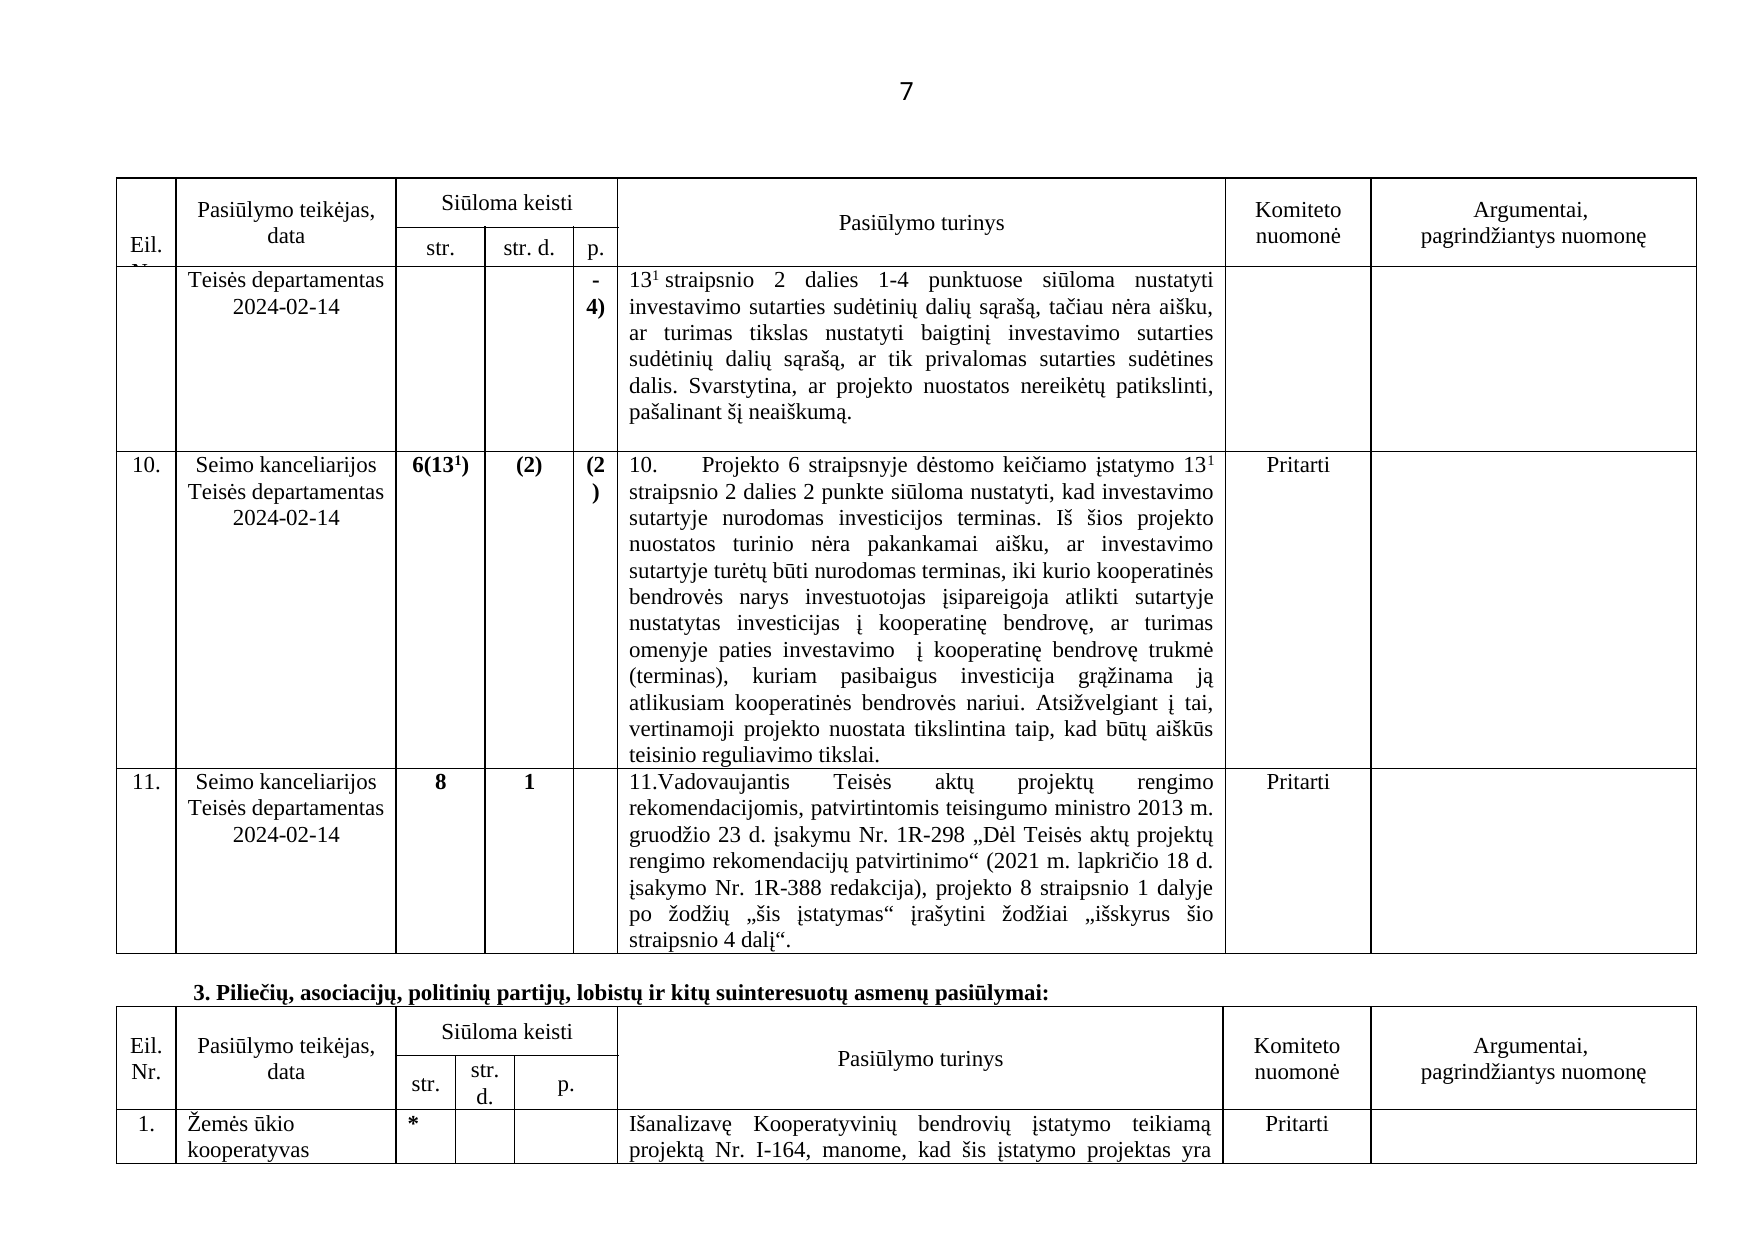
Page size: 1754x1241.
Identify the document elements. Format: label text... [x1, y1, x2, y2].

table_cell 11. [117, 769, 175, 953]
table_cell 1. [117, 1110, 175, 1162]
table_cell str. [397, 1056, 455, 1109]
table_cell 11.Vadovaujantis Teisės aktų projektų rengimo rekomendacijomis, patvirtintomis teisingumo ministro 2013 m. gruodžio 23 d. įsakymu Nr. 1R-298 „Dėl Teisės aktų projektų rengimo rekomendacijų patvirtinimo“ (2021 m. lapkričio 18 d. įsakymo Nr. 1R-388 redakcija), projekto 8 straipsnio 1 dalyje po žodžių „šis įstatymas“ įrašytini žodžiai „išskyrus šio straipsnio 4 dalį“. [618, 769, 1225, 953]
table_header Pasiūlymo teikėjas, data [177, 179, 395, 266]
table_cell [1372, 1110, 1696, 1162]
table_cell * [397, 1110, 455, 1162]
table_cell [456, 1110, 514, 1162]
table_cell Seimo kanceliarijos Teisės departamentas 2024-02-14 [177, 452, 395, 768]
table_cell [515, 1110, 617, 1162]
table_header Argumentai, pagrindžiantys nuomonę [1372, 179, 1696, 266]
table_cell Žemės ūkio kooperatyvas [177, 1110, 395, 1162]
table_header Komiteto nuomonė [1226, 179, 1370, 266]
table_cell str. [397, 228, 484, 266]
subtitle 3. Piliečių, asociacijų, politinių partijų, lobistų ir kitų suinteresuotų asmenų pasiūlymai: [118, 979, 1695, 1006]
table_cell 10. [117, 452, 175, 768]
table_header Pasiūlymo turinys [618, 179, 1225, 266]
table_header Pasiūlymo turinys [618, 1007, 1222, 1109]
table_cell (2) [574, 452, 617, 768]
table_cell [574, 769, 617, 953]
table_header Pasiūlymo teikėjas, data [177, 1007, 395, 1109]
table_cell [1372, 267, 1696, 451]
table_cell 9. [117, 267, 175, 451]
table_cell Teisės departamentas 2024-02-14 [177, 267, 395, 451]
table_cell [1372, 769, 1696, 953]
table_cell [397, 267, 484, 451]
table_cell 6(131) [397, 452, 484, 768]
table_cell [1372, 452, 1696, 768]
table_cell 10. Projekto 6 straipsnyje dėstomo keičiamo įstatymo 131 straipsnio 2 dalies 2 punkte siūloma nustatyti, kad investavimo sutartyje nurodomas investicijos terminas. Iš šios projekto nuostatos turinio nėra pakankamai aišku, ar investavimo sutartyje turėtų būti nurodomas terminas, iki kurio kooperatinės bendrovės narys investuotojas įsipareigoja atlikti sutartyje nustatytas investicijas į kooperatinę bendrovę, ar turimas omenyje paties investavimo į kooperatinę bendrovę trukmė (terminas), kuriam pasibaigus investicija grąžinama ją atlikusiam kooperatinės bendrovės nariui. Atsižvelgiant į tai, vertinamoji projekto nuostata tikslintina taip, kad būtų aiškūs teisinio reguliavimo tikslai. [618, 452, 1225, 768]
table_header Komiteto nuomonė [1224, 1007, 1370, 1109]
table_header Siūloma keisti [397, 179, 617, 226]
table_cell str. d. [486, 228, 573, 266]
table_cell Seimo kanceliarijos Teisės departamentas 2024-02-14 [177, 769, 395, 953]
table_cell [486, 267, 573, 451]
table_cell 1 [486, 769, 573, 953]
table_cell 131 straipsnio 2 dalies 1-4 punktuose siūloma nustatyti investavimo sutarties sudėtinių dalių sąrašą, tačiau nėra aišku, ar turimas tikslas nustatyti baigtinį investavimo sutarties sudėtinių dalių sąrašą, ar tik privalomas sutarties sudėtines dalis. Svarstytina, ar projekto nuostatos nereikėtų patikslinti, pašalinant šį neaiškumą. [618, 267, 1225, 451]
table_cell Pritarti [1226, 452, 1370, 768]
table_cell 4) [574, 267, 617, 451]
table_cell 8 [397, 769, 484, 953]
table_cell Pritarti [1226, 769, 1370, 953]
table_cell Išanalizavę Kooperatyvinių bendrovių įstatymo teikiamą projektą Nr. I-164, manome, kad šis įstatymo projektas yra [618, 1110, 1222, 1162]
table_cell Pritarti [1224, 1110, 1370, 1162]
table_cell p. [574, 228, 617, 266]
table_header Siūloma keisti [397, 1007, 617, 1055]
table_cell (2) [486, 452, 573, 768]
table_cell [1226, 267, 1370, 451]
table_cell str. d. [456, 1056, 514, 1109]
table_header Eil. Nr. [117, 179, 175, 266]
table_header Argumentai, pagrindžiantys nuomonę [1372, 1007, 1696, 1109]
table_cell p. [515, 1056, 617, 1109]
table_header Eil. Nr. [117, 1007, 175, 1109]
